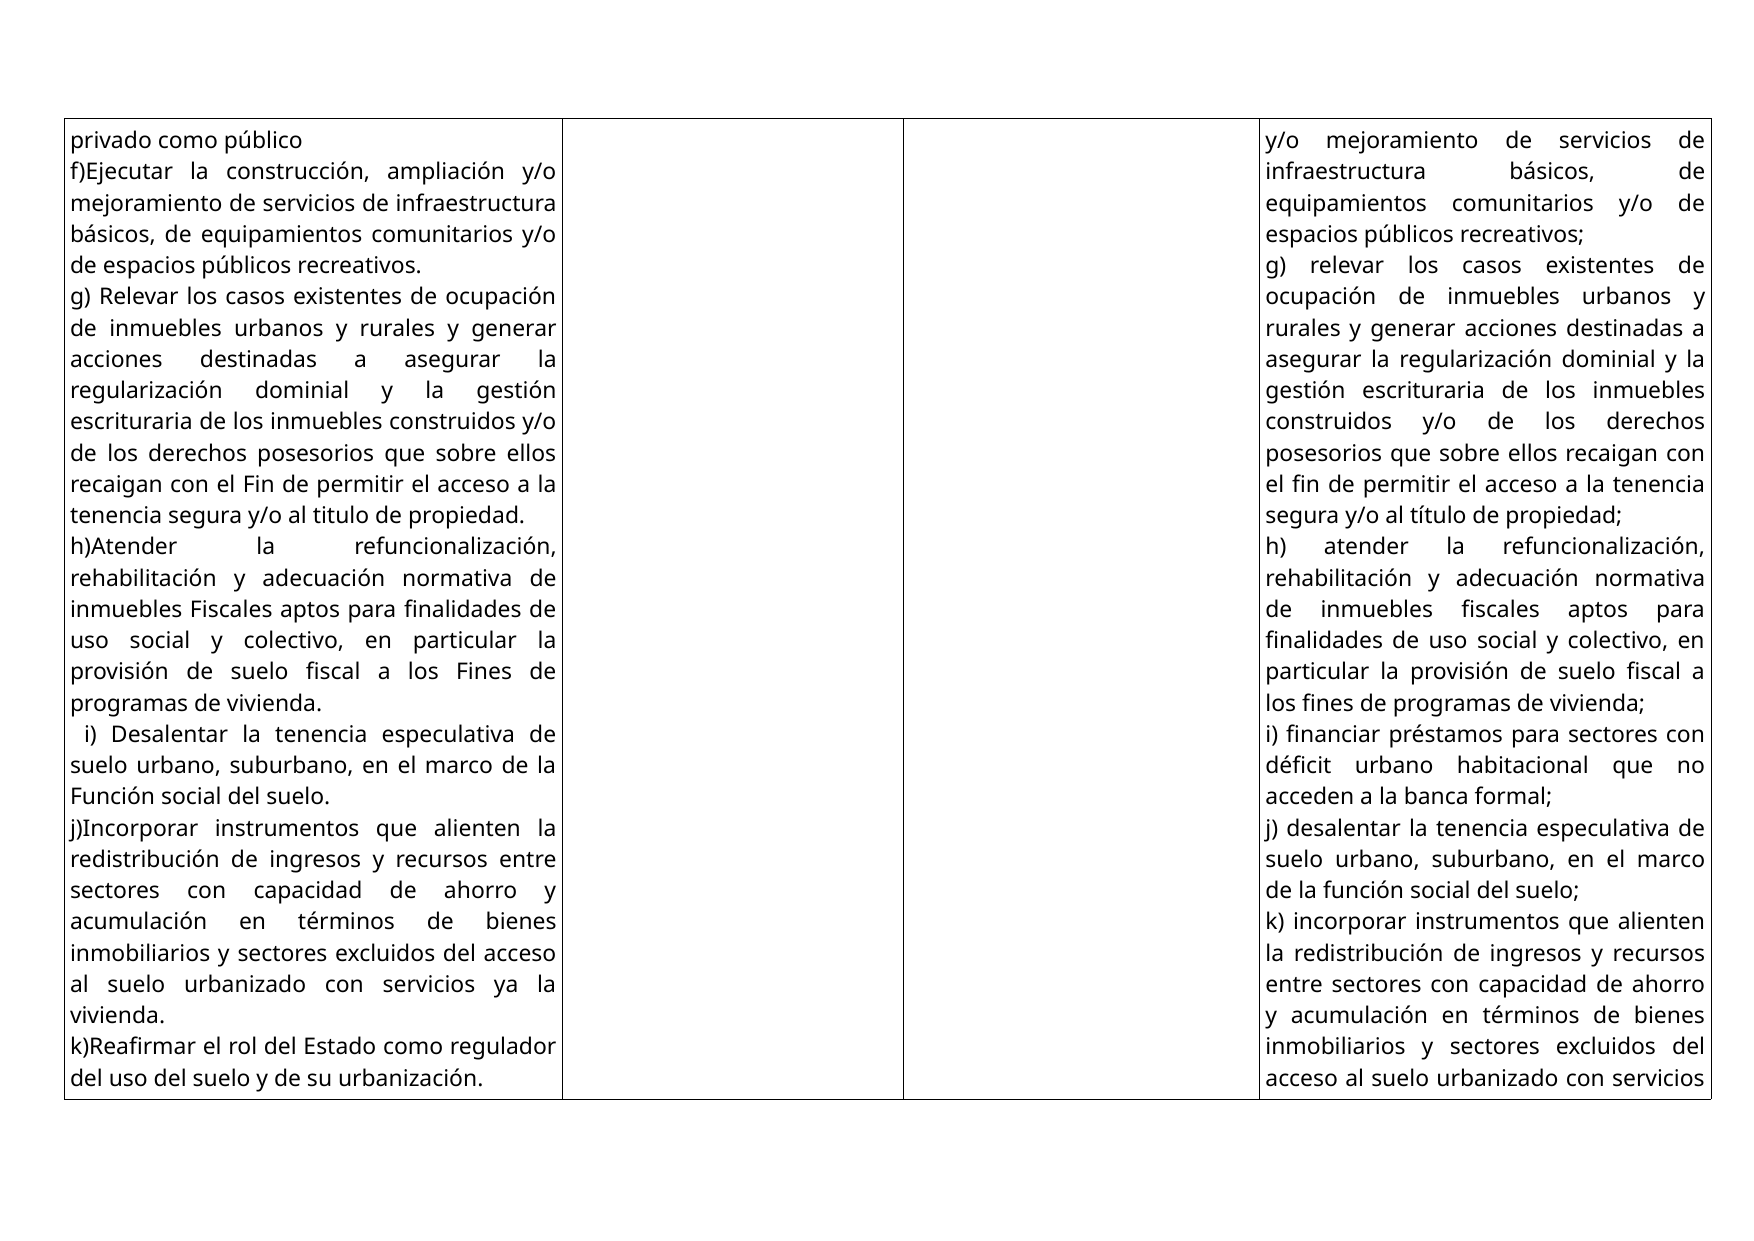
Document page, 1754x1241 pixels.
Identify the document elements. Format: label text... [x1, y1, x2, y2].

table_cell 1°. OBJETO DE LA LEY. La presente ley tiene por objeto la creación de un Fondo que garantice el financiamiento de las políticas que debe llevar a cabo el gobierno provincial para la planificación urbana con igualdad de acceso al suelo y promoción del derecho al hábitat y la vivienda. Sus objetivos específicos son: a) Establecer y asegurar la afectación de recursos para la atención de las políticas habitacionales, de regularización dominial y el establecimiento de un hábitat digno en todo el territorio provincial b)Promover la planificación conjunta para lograr una mayor y mejor calidad de vida de los barrios y sectores sociales con mayores necesidades c) Generar recursos para reducir las expectativas especulativas de valorización del suelo d) Incentivar la gestión de proyectos habitacionales, urbanizaciones sociales y de procesos de regularización de barrios informales e)Abordar integralmente la diversidad y complejidad de la demanda de la infraestructura urbano y habitacional. Artículo 5°- EJECUCION DEL FONDO La inversión de los recursos del fondo se efectuara a través de convenios que realizara la autoridad de aplicación con los municipios y comunas de la provincia conforme a los términos de la presente ley y el procedimiento que se establezca en la respectiva reglamentación. A tal efecto los municipios y comunas presentaran los proyectos ante la autoridad de aplicación la cual elevara los mismos a consideración de la comisión creada en el Art 6° a los efectos que permitan establecer la factibilidad y elegibilidad del mismo. ' La aprobación de los proyectos será resuelta por Ia autoridad de aplicación previa intervención y conformidad de la comisión de seguimiento, la cual funcionara conforme al reglamento que se dicte. Artículo 6° COMISION DE SEGUIMIENTO Crease la Comisión de ejecución y seguimiento del Fondo para la planificación urbana con igualdad de acceso al suelo y al hábitat, la cual deberá evaluar la factibilidad y elegibilidad de los proyectos presentados por los municipios y comunas previamente a su aprobación por la autoridad de aplicación. Dicha comisión estará conformada por 2 Senadores; 2 Diputados, 2 representantes de la Secretaria de Estado del Hábitat y 2 representante de las comunas y 2 de municipios. Artículo 2°. CREACION DEL FONDO Crease en el ámbito de la autoridad de aplicación que disponga el poder ejecutivo, el fondo para la planificación urbana, acceso al suelo y desarrollo del hábitat, el cual tendrá carácter presupuestario de cuenta especial y mantendrá una vigencia de 5 años a partir del siguiente ejercicio. Artículo 3° Constitución del fondo. El fondo creado en el artículo 2° se integrara con los siguientes recursos: . El 20% de los recursos que reciba Ia provincia provenientes del fondo nacional de la vivienda conforme a lo establecido en Ia ley 24.464. . El 15% de las transferencias en concepto de Fondo Federal Solidario, neto de la coparticipación correspondientes a municipios y comunas. . El 10% de la recaudación en concepto de impuesto inmobiliario urbano y rural, neto de la coparticipación correspondiente a municipios y comunas. . El aporte de recursos de rentas generales equivalente al 0,5% del Cálculo de Recursos para la Administración Central en el Presupuesto General de Gastos y Cálculo de Recursos inicial correspondiente al año anterior . Los recursos derivados del uso del crédito que se obtengan con destino a los objetivos señalados en el artículo 1° o leyes específicas que se dicten en el futuro. . Los recursos provenientes de planes nacionales para la mejora o solución habitacional que le sean afectados al cumplimiento de los objetivos de la presente ley . Contribuciones, subsidios, legados, donación con destino a complementar los objetivos de la presente ley . EI recupero de préstamos otorgados por la autoridad de aplicación en el marco de la presente ley Artículo 3°. DESTINO Y AFECTACIÓN DE LOS FONDOS a) adquirir suelo urbanizable en centros urbanos y zonas rurales. b) Desarrollar áreas residenciales en centros urbanos o en asentamientos rurales, mediante la construcción de viviendas que cuenten con la infraestructura y los servicios, las reservas de equipamiento comunitario y espacios verdes. c)Ejecutar proyectos de integración socio urbanístico de asentamientos irregulares. d)Financiar programas de construcción y/o reparación de viviendas tanto urbanas como rurales. e)financiar la recuperación, rehabilitación o refuncionalización de edificios y sectores urbanos residenciales. f)Ejecutar la construcción, ampliación y/o mejoramiento de servicios de infraestructura básicos, de equipamientos comunitarios y/o de espacios públicos recreativos. g)ejecutar la regularización dominial y la escrituración de los inmuebles construidos y/o de los derechos posesorios que sobre ellos recaigan con el Fin de permitir el acceso a la tenencia segura y/o al título de propiedad. h)financiar préstamos para Ia compra de terrenos o viviendas o para Ia construcción i)cubrir los gastos de posibles expropiaciones y/o adquisición de terrenos destinados a la construcción de inmuebles j)desarrollar proyectos de urbanización y obras de infraestructuras Artículo 4°- Los saldos no invertidos al cierre del ejercicio, se transferirán en forma automática al ejercicio siguiente hasta el agotamiento total del fondo Artículo 7° La presente ley será reglamentada por el Poder Ejecutivo en el plazo de 30 (treinta) días de sancionada la presente, efectuando lasadecuaciones presupuestarias pertinentes a fin de asegurar la conformación del fondo y su utilización. Artículo 8° — De forma [563, 119, 903, 1098]
table_cell REGULACIÓN DEL VALOR DEL SUELO Artículo 1°: Objeto. La presente Ley tiene por finalidad facilitar el acceso al suelo para la construcción de vivienda única y fortalecer la regulación pública sobre el suelo urbano generando nuevos instrumentos que permitan reducir la especulación de valorización del suelo. Artículo 10°: Autoridad de aplicación. La autoridad de Aplicación será establecida por el Poder Ejecutivo en la reglamentación de la presente ley. Artículo 3°: La presente ley será aplicable para terrenos que tengan como fin un loteo con objetivo de vivienda única y se complemente con el reglamento establecido en el Decreto 7317/67. Artículo 4°: Los terrenos destinados a ser loteados para vivienda única pasarán a pertenecer al dominio privado de la repartición del estado que lo adquiera: Provincia, Municipio o Comuna; mientras que los destinados a espacios recreativos o equipamiento comunitario serán del dominio público. Artículo 2°: Los terrenos que el Estado (municipal, comunal o provincial) considere que por ubicación estén comprendidos o en condiciones de comprenderse en el área urbanizada, deberán ser declarados de utilidad pública para ser loteados para vivienda única. Artículo 5°: Cuando los terrenos a expropiar sean para los propósitos enunciados en el artículo 1, la misma se realizará conforme a las normas que se establecen en el Artículo 7º. Artículo 7°: La Provincia, los Municipios y Comunas están autorizados a realizar estas expropiaciones en las condiciones descriptas en el Artículo 6° si además el terreno cumple con el requisito de que se encuentre adyacente al área consolidada, y el lado adyacente no sea inferior al 10% del perímetro del lote a expropiar. De no cumplirse con estos requisitos deberá A contar con Ia aprobación de Ia autoridad de aplicación. Para ello la Provincia, los Municipios y l Comunas informarán y fundamentarán a los fines de lograr la aprobación del loteo a la ‘ autoridad de aplicación, la que tendrá 90 días para objetar la misma. Pasado ese período si no I hubiera objeciones la Provincia, los Municipios y Comunas estarán en condiciones de realizar el mismo. En este caso, la expropiación de terrenos que cumplen con los requisitos será informada a Ia autoridad de aplicación para su conocimiento. Artículo 8º: A los fines de dar cumplimiento con el Articulo 1, la reparticion del estado que adquiera el/los terreno/s, deberá ejecutar el loteo y ofrecer los lotes a la ciudadanía que necesite acceder a su vivienda única según una adecuada política de acceso a tierra y vivienda de acuerdo a las necesidades de la zona, y no basarse en los precios que el mercado impone. Artículo 9°: Si al cabo de tres años de realizada la expropiación no se hubiera realizado el Ioteo el propietario tendrá derecho a solicitar la anulación de la expropiación. Artículo 6°: Cálculo. La autoridad de aplicación elaborará un mapa donde se describa el valor del suelo agrícola en los distintos lugares de la provincia. Si el mismo no existiere o haya perdido vigencia la Provincia, los Municipios o Comunas podrán calcular el mismo tomando el promedio de las últimas diez transacciones inmobiliarias de suelo de uso agrícola o ganadera del área rural del distrito en condiciones equivalentes al de la expropiación en los últimos cinco años. Si no hubiera habido ese número de transacciones se hará e relevamiento en los distritos adyacentes hasta obtener dicho número. El valor del suelo será: a) Para el caso de zona en condiciones de urbanizarse, el promedio obtenido más un 50% como máximo de ese valor o el que esté detenninado en el mapa elaborado por la autoridad de aplicación. b) Para el caso de zonas ya urbanizadas, el promedio obtenido más un 200% como máximo de ese valor o el que esté determinado en el mapa elaborado por la autoridad de aplicación, según corresponda dependiendo de la participación del propietario en la urbanización de su terreno. [904, 119, 1259, 1098]
